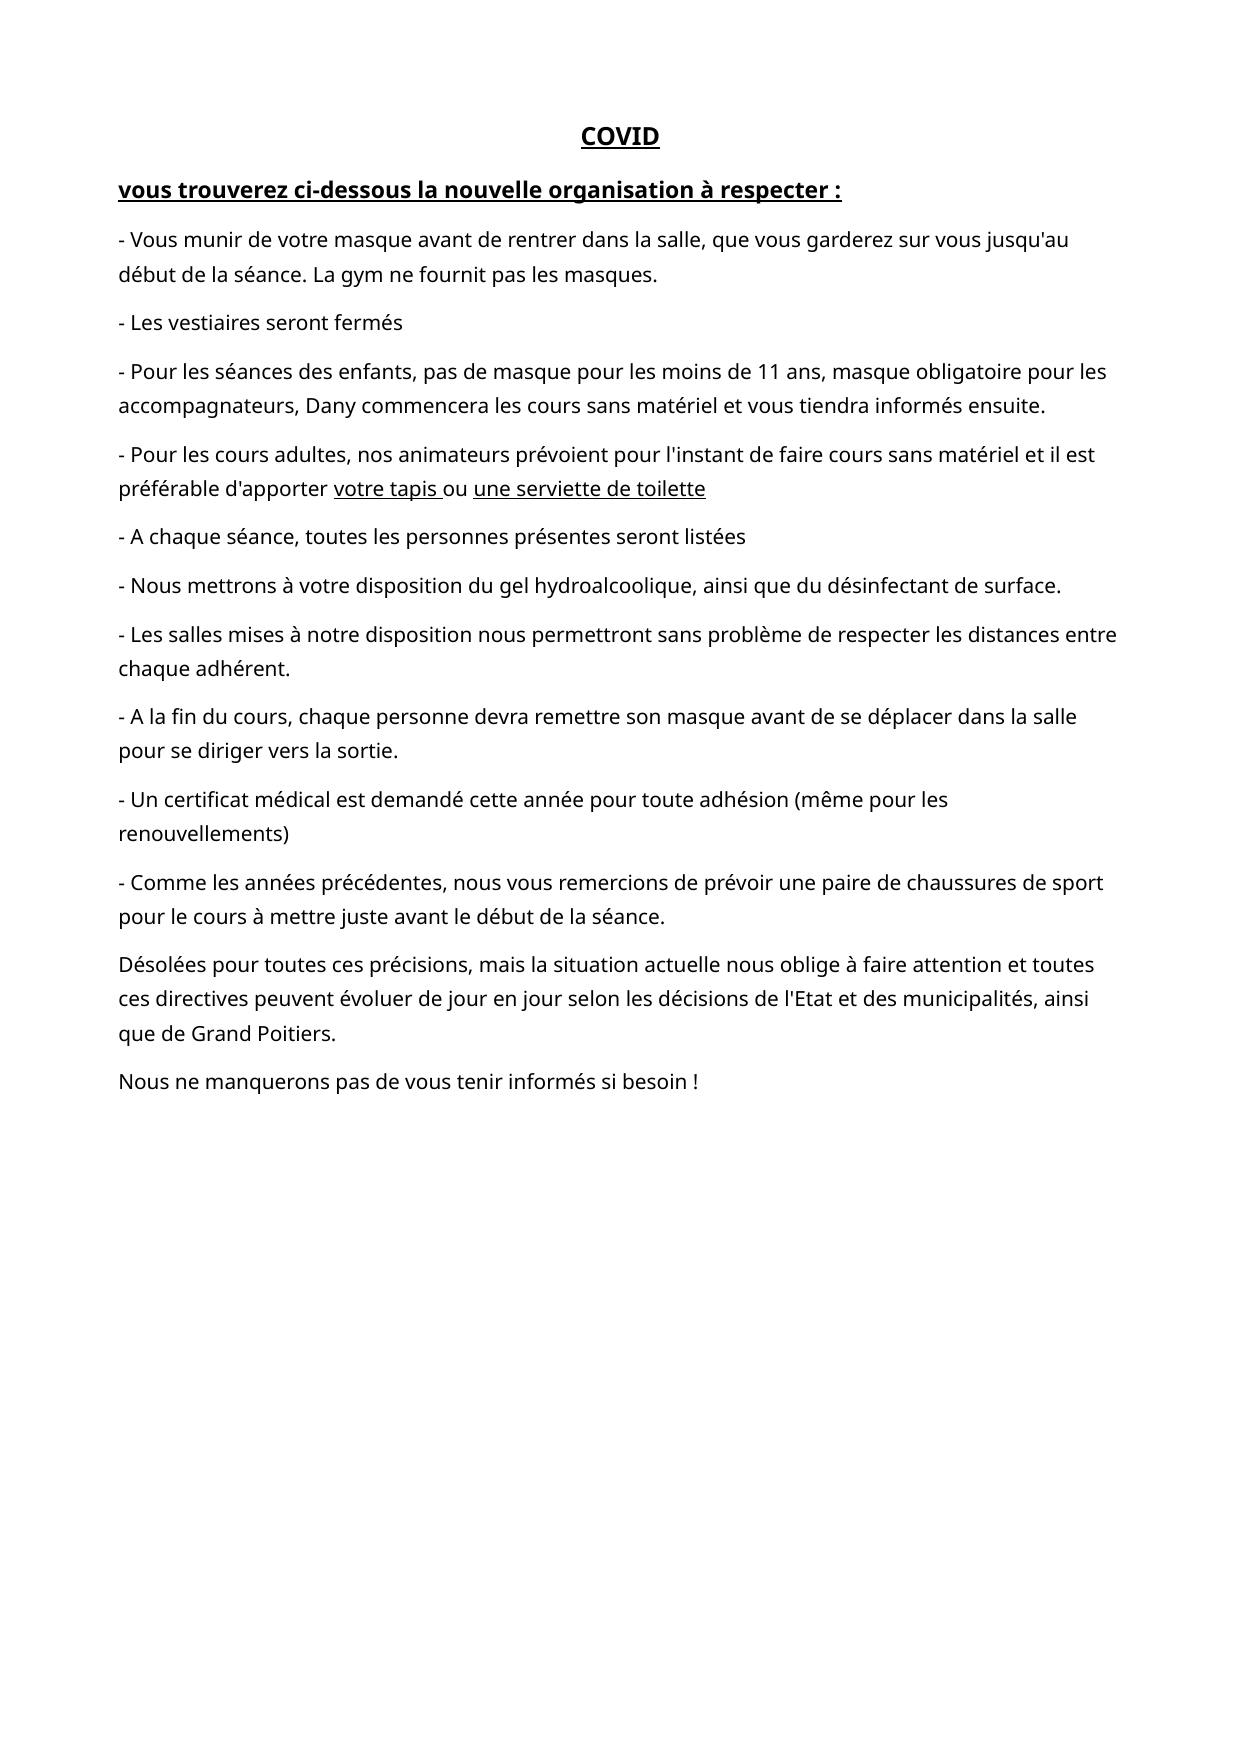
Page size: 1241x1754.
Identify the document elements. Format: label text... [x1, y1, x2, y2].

text - Pour les séances des enfants, pas de masque pour les moins de 11 ans, masque obligatoire pour les accompagnateurs, Dany commencera les cours sans matériel et vous tiendra informés ensuite. [118, 357, 1122, 419]
text Désolées pour toutes ces précisions, mais la situation actuelle nous oblige à faire attention et toutes ces directives peuvent évoluer de jour en jour selon les décisions de l'Etat et des municipalités, ainsi que de Grand Poitiers. [118, 951, 1122, 1047]
text - Comme les années précédentes, nous vous remercions de prévoir une paire de chaussures de sport pour le cours à mettre juste avant le début de la séance. [118, 868, 1122, 930]
text - A la fin du cours, chaque personne devra remettre son masque avant de se déplacer dans la salle pour se diriger vers la sortie. [118, 702, 1122, 765]
text - Les salles mises à notre disposition nous permettront sans problème de respecter les distances entre chaque adhérent. [118, 620, 1122, 682]
text - Pour les cours adultes, nos animateurs prévoient pour l'instant de faire cours sans matériel et il est préférable d'apporter votre tapis ou une serviette de toilette [118, 440, 1122, 502]
text vous trouverez ci-dessous la nouvelle organisation à respecter : [118, 173, 1122, 205]
text - Un certificat médical est demandé cette année pour toute adhésion (même pour les renouvellements) [118, 785, 1122, 848]
text - A chaque séance, toutes les personnes présentes seront listées [118, 522, 1122, 551]
text Nous ne manquerons pas de vous tenir informés si besoin ! [118, 1067, 1122, 1096]
text - Les vestiaires seront fermés [118, 308, 1122, 337]
text COVID [118, 118, 1122, 152]
text - Nous mettrons à votre disposition du gel hydroalcoolique, ainsi que du désinfectant de surface. [118, 571, 1122, 599]
text - Vous munir de votre masque avant de rentrer dans la salle, que vous garderez sur vous jusqu'au début de la séance. La gym ne fournit pas les masques. [118, 226, 1122, 288]
